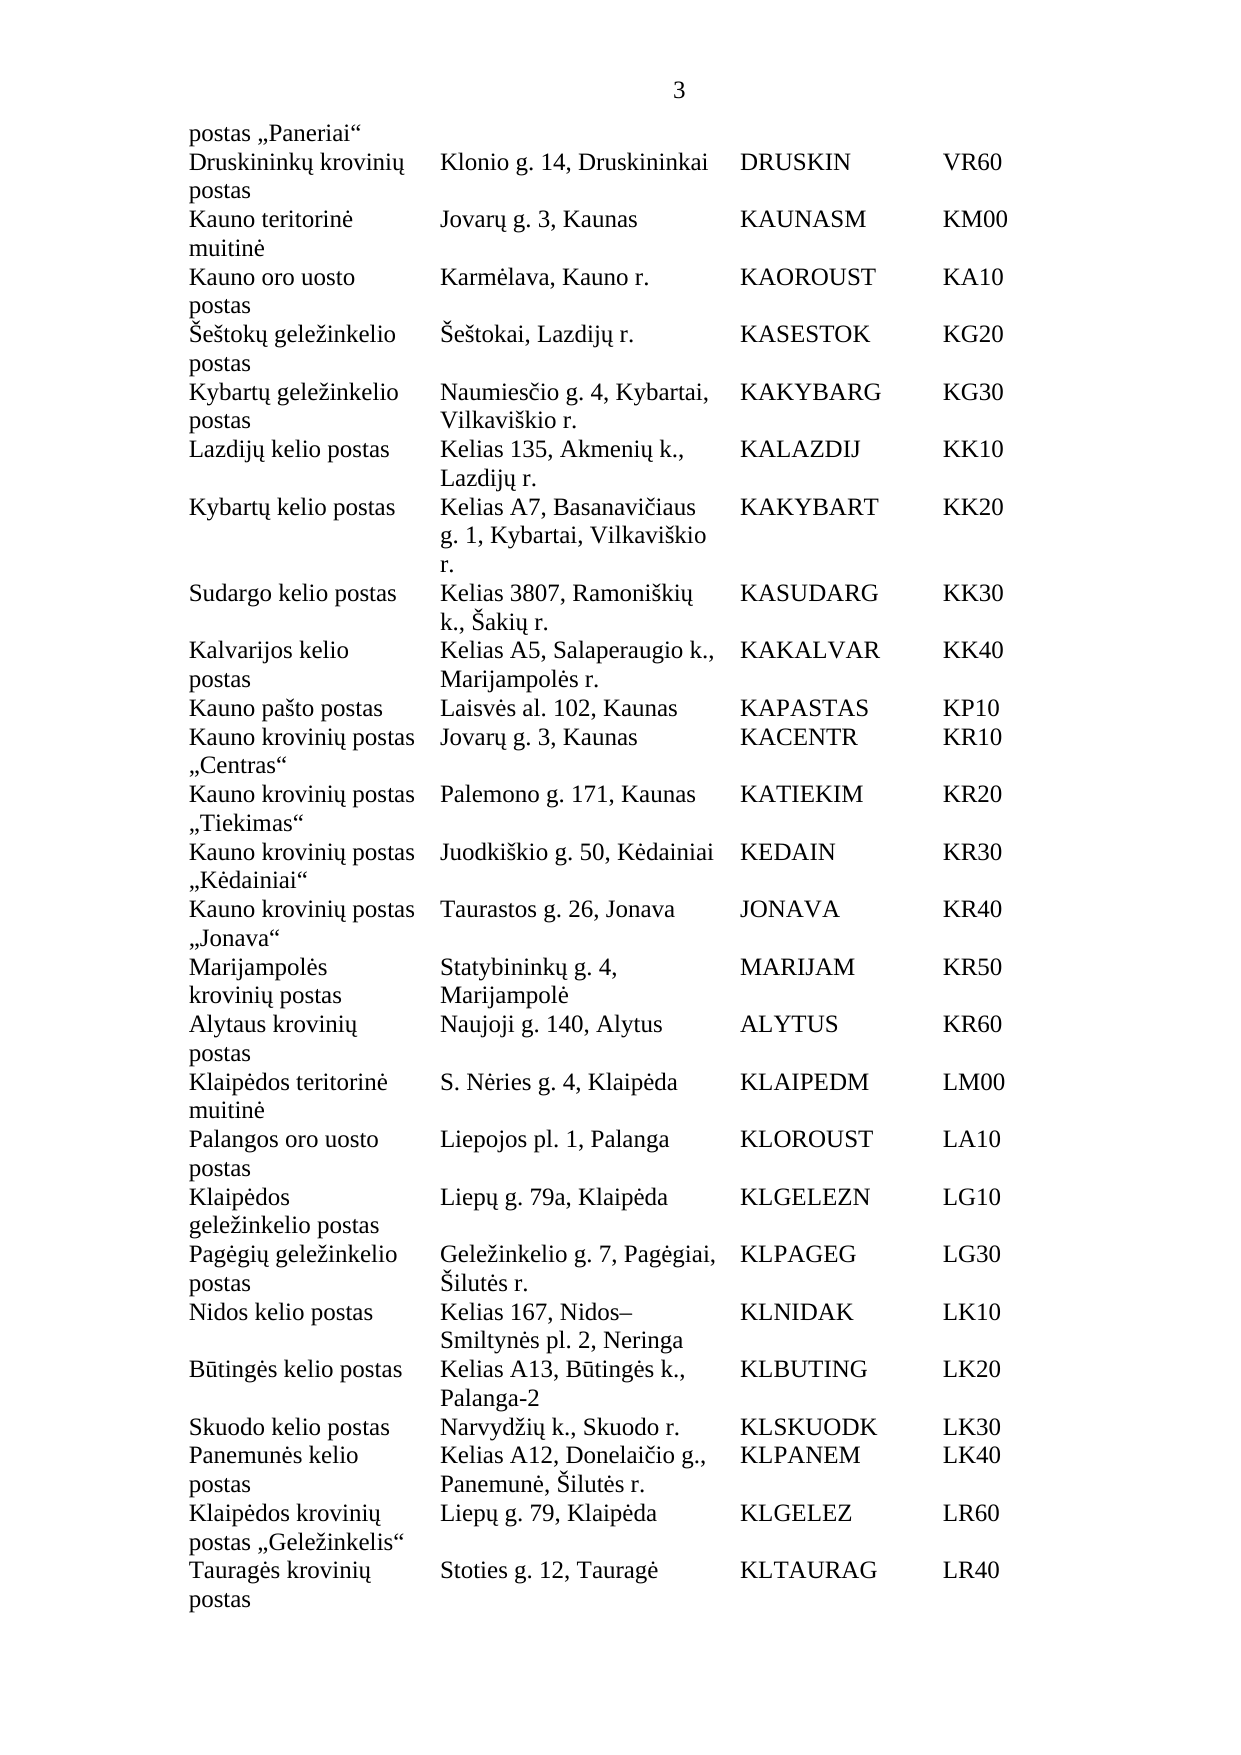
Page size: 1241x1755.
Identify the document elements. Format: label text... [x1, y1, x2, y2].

table_cell KLBUTING [729, 1354, 931, 1412]
table_cell Kybartų geležinkelio postas [177, 377, 428, 434]
table_cell Stoties g. 12, Tauragė [429, 1556, 729, 1613]
table_cell Kelias A12, Donelaičio g., Panemunė, Šilutės r. [429, 1441, 729, 1498]
table_cell Naumiesčio g. 4, Kybartai, Vilkaviškio r. [429, 377, 729, 434]
table_cell Šeštokų geležinkelio postas [177, 319, 428, 377]
table_cell KP10 [931, 693, 1183, 722]
table_cell KAOROUST [729, 262, 931, 319]
table_cell KAKYBART [729, 492, 931, 578]
table_cell [429, 118, 729, 147]
table_cell LA10 [931, 1124, 1183, 1182]
table_cell KACENTR [729, 722, 931, 779]
table_cell KASUDARG [729, 578, 931, 636]
table_cell S. Nėries g. 4, Klaipėda [429, 1067, 729, 1124]
table_cell Alytaus krovinių postas [177, 1009, 428, 1067]
table_cell Juodkiškio g. 50, Kėdainiai [429, 837, 729, 894]
table_cell Kauno pašto postas [177, 693, 428, 722]
table_cell KG20 [931, 319, 1183, 377]
table_cell Geležinkelio g. 7, Pagėgiai, Šilutės r. [429, 1239, 729, 1297]
table_cell Kelias 167, Nidos–Smiltynės pl. 2, Neringa [429, 1297, 729, 1354]
table_cell [931, 118, 1183, 147]
table_cell Klaipėdos geležinkelio postas [177, 1182, 428, 1239]
table_cell KA10 [931, 262, 1183, 319]
table_cell KAKALVAR [729, 636, 931, 693]
table_cell LK10 [931, 1297, 1183, 1354]
table_cell KLPANEM [729, 1441, 931, 1498]
table_cell KG30 [931, 377, 1183, 434]
table_cell Jovarų g. 3, Kaunas [429, 204, 729, 262]
table_cell KK40 [931, 636, 1183, 693]
table_cell VR60 [931, 147, 1183, 204]
table_cell KAUNASM [729, 204, 931, 262]
table_cell Klaipėdos krovinių postas „Geležinkelis“ [177, 1498, 428, 1556]
table_cell Jovarų g. 3, Kaunas [429, 722, 729, 779]
table_cell Nidos kelio postas [177, 1297, 428, 1354]
table_cell LR60 [931, 1498, 1183, 1556]
table_cell Klaipėdos teritorinė muitinė [177, 1067, 428, 1124]
table_cell MARIJAM [729, 952, 931, 1009]
table_cell Skuodo kelio postas [177, 1412, 428, 1441]
table_cell JONAVA [729, 894, 931, 952]
table_cell Sudargo kelio postas [177, 578, 428, 636]
table_cell Pagėgių geležinkelio postas [177, 1239, 428, 1297]
table_cell KK20 [931, 492, 1183, 578]
table_cell Marijampolės krovinių postas [177, 952, 428, 1009]
table_cell Tauragės krovinių postas [177, 1556, 428, 1613]
table_cell KLGELEZN [729, 1182, 931, 1239]
table_cell Karmėlava, Kauno r. [429, 262, 729, 319]
table_cell KLNIDAK [729, 1297, 931, 1354]
table_cell Panemunės kelio postas [177, 1441, 428, 1498]
table_cell Palemono g. 171, Kaunas [429, 779, 729, 837]
table_cell Liepojos pl. 1, Palanga [429, 1124, 729, 1182]
table_cell LR40 [931, 1556, 1183, 1613]
table_cell Kauno krovinių postas „Jonava“ [177, 894, 428, 952]
table_cell KK30 [931, 578, 1183, 636]
table_cell Kelias A7, Basanavičiaus g. 1, Kybartai, Vilkaviškio r. [429, 492, 729, 578]
table_cell LK20 [931, 1354, 1183, 1412]
table_cell KM00 [931, 204, 1183, 262]
table_cell Šeštokai, Lazdijų r. [429, 319, 729, 377]
table_cell Statybininkų g. 4, Marijampolė [429, 952, 729, 1009]
table_cell KLSKUODK [729, 1412, 931, 1441]
table_cell Narvydžių k., Skuodo r. [429, 1412, 729, 1441]
table_cell LG30 [931, 1239, 1183, 1297]
table_cell KLPAGEG [729, 1239, 931, 1297]
table_cell Taurastos g. 26, Jonava [429, 894, 729, 952]
table_cell KATIEKIM [729, 779, 931, 837]
table_cell Palangos oro uosto postas [177, 1124, 428, 1182]
table_cell Kybartų kelio postas [177, 492, 428, 578]
table_cell KR10 [931, 722, 1183, 779]
table_cell KLAIPEDM [729, 1067, 931, 1124]
table_cell KLGELEZ [729, 1498, 931, 1556]
table_cell Kauno krovinių postas „Centras“ [177, 722, 428, 779]
table_cell Kauno oro uosto postas [177, 262, 428, 319]
table_cell KR50 [931, 952, 1183, 1009]
table_cell Kelias A13, Būtingės k., Palanga-2 [429, 1354, 729, 1412]
table_cell Druskininkų krovinių postas [177, 147, 428, 204]
table_cell Kelias 135, Akmenių k., Lazdijų r. [429, 434, 729, 492]
table_cell KR30 [931, 837, 1183, 894]
table_cell Laisvės al. 102, Kaunas [429, 693, 729, 722]
table_cell Būtingės kelio postas [177, 1354, 428, 1412]
table_cell KASESTOK [729, 319, 931, 377]
table_cell [729, 118, 931, 147]
table_cell Lazdijų kelio postas [177, 434, 428, 492]
table_cell KAPASTAS [729, 693, 931, 722]
table_cell Kelias A5, Salaperaugio k., Marijampolės r. [429, 636, 729, 693]
table_cell LG10 [931, 1182, 1183, 1239]
table_cell KAKYBARG [729, 377, 931, 434]
table_cell KLTAURAG [729, 1556, 931, 1613]
table_cell KR40 [931, 894, 1183, 952]
table_cell KK10 [931, 434, 1183, 492]
table_cell Kelias 3807, Ramoniškių k., Šakių r. [429, 578, 729, 636]
table_cell ALYTUS [729, 1009, 931, 1067]
table_cell Kauno krovinių postas „Tiekimas“ [177, 779, 428, 837]
table_cell LK30 [931, 1412, 1183, 1441]
table_cell KLOROUST [729, 1124, 931, 1182]
table_cell Liepų g. 79a, Klaipėda [429, 1182, 729, 1239]
table_cell KALAZDIJ [729, 434, 931, 492]
table_cell KR60 [931, 1009, 1183, 1067]
table_cell Klonio g. 14, Druskininkai [429, 147, 729, 204]
table_cell LK40 [931, 1441, 1183, 1498]
table_cell Liepų g. 79, Klaipėda [429, 1498, 729, 1556]
table_cell DRUSKIN [729, 147, 931, 204]
table_cell Kauno krovinių postas „Kėdainiai“ [177, 837, 428, 894]
table_cell postas „Paneriai“ [177, 118, 428, 147]
table_cell KEDAIN [729, 837, 931, 894]
table_cell LM00 [931, 1067, 1183, 1124]
table_cell Kauno teritorinė muitinė [177, 204, 428, 262]
table_cell Naujoji g. 140, Alytus [429, 1009, 729, 1067]
table_cell Kalvarijos kelio postas [177, 636, 428, 693]
table_cell KR20 [931, 779, 1183, 837]
